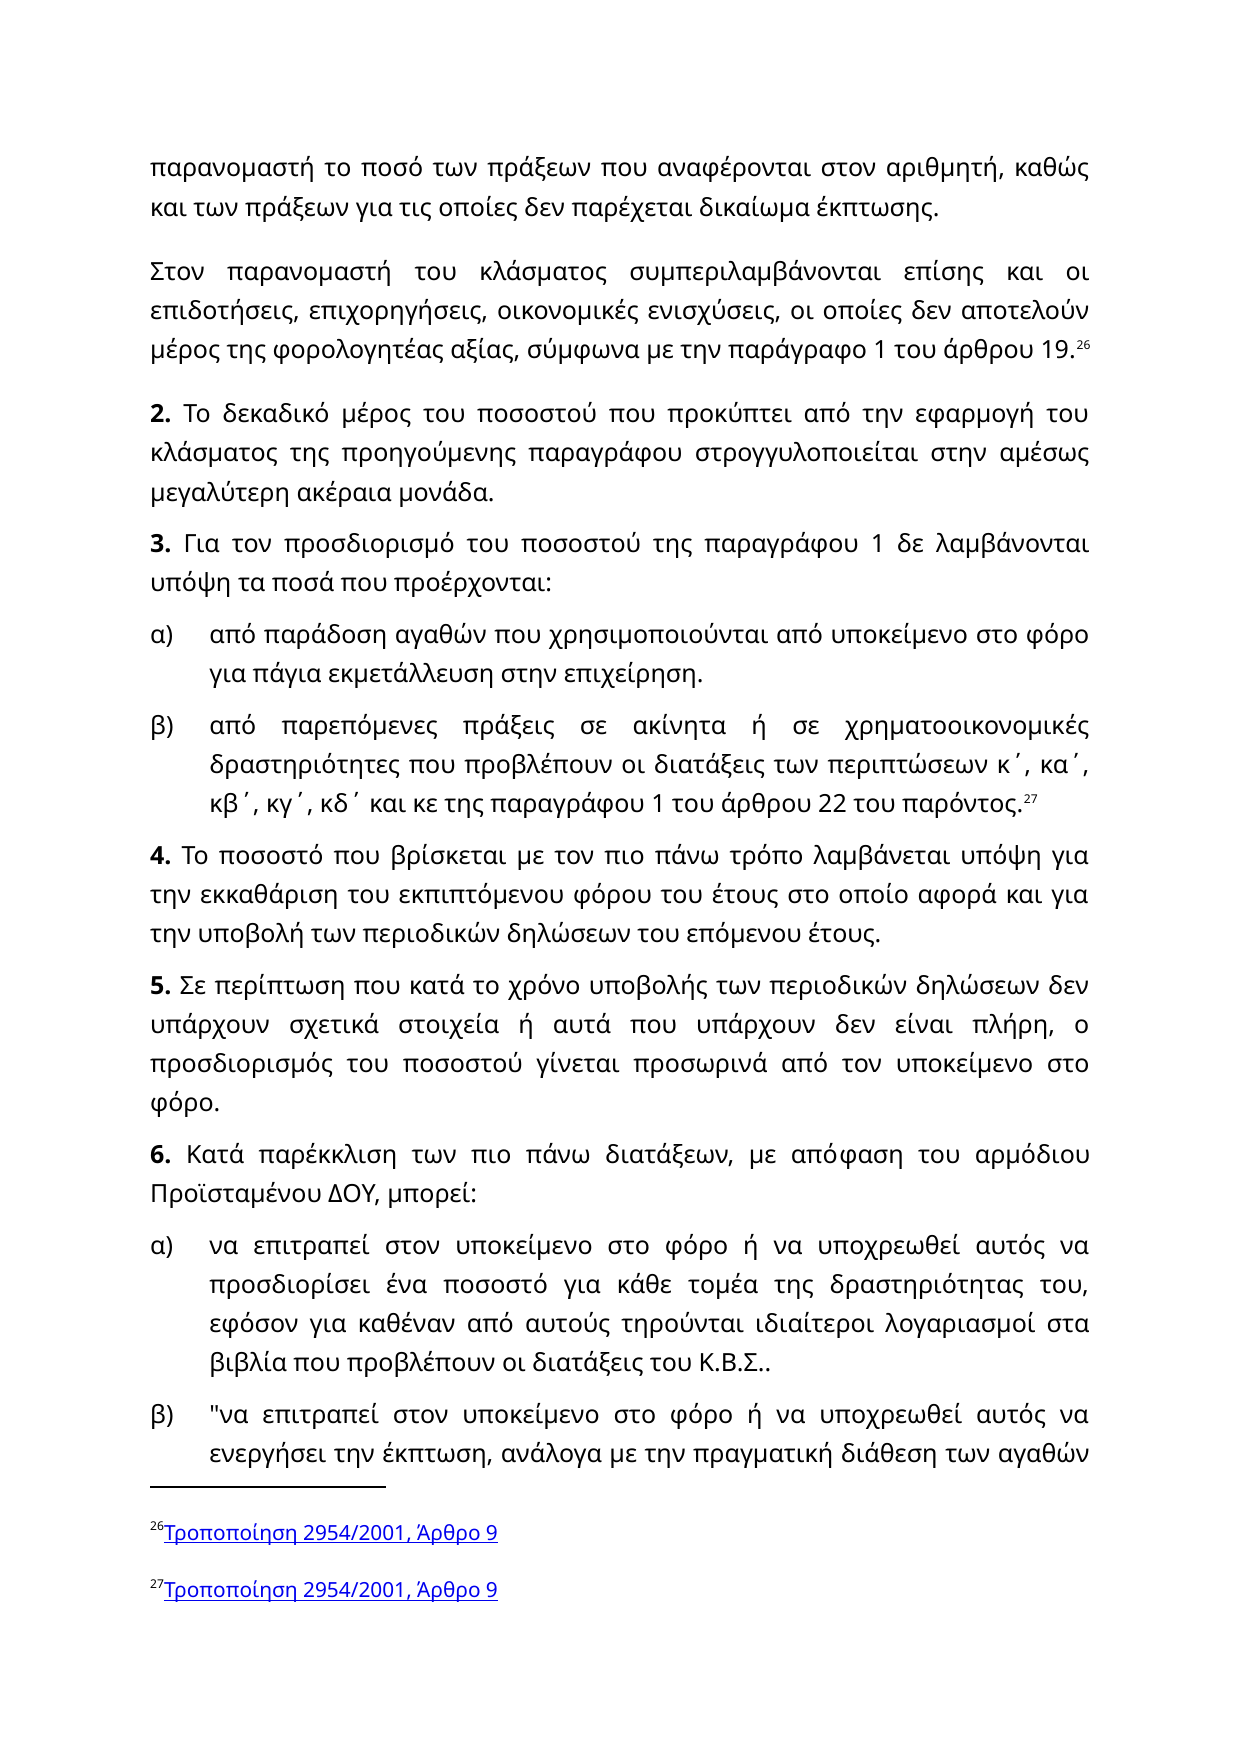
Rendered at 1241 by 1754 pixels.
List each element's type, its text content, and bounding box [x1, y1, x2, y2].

text 2. Το δεκαδικό μέρος του ποσοστού που προκύπτει από την εφαρμογή του κλάσματος της προηγούμενης παραγράφου στρογγυλοποιείται στην αμέσως μεγαλύτερη ακέραια μονάδα. [150, 396, 1090, 508]
list α) να επιτραπεί στον υποκείμενο στο φόρο ή να υποχρεωθεί αυτός να προσδιορίσει ένα ποσοστό για κάθε τομέα της δραστηριότητας του, εφόσον για καθέναν από αυτούς τηρούνται ιδιαίτεροι λογαριασμοί στα βιβλία που προβλέπουν οι διατάξεις του Κ.Β.Σ.. [150, 1227, 1090, 1379]
list α) από παράδοση αγαθών που χρησιμοποιούνται από υποκείμενο στο φόρο για πάγια εκμετάλλευση στην επιχείρηση. [150, 617, 1090, 690]
text 4. Το ποσοστό που βρίσκεται με τον πιο πάνω τρόπο λαμβάνεται υπόψη για την εκκαθάριση του εκπιπτόμενου φόρου του έτους στο οποίο αφορά και για την υποβολή των περιοδικών δηλώσεων του επόμενου έτους. [150, 837, 1090, 950]
list β) από παρεπόμενες πράξεις σε ακίνητα ή σε χρηματοοικονομικές δραστηριότητες που προβλέπουν οι διατάξεις των περιπτώσεων κ΄, κα΄, κβ΄, κγ΄, κδ΄ και κε της παραγράφου 1 του άρθρου 22 του παρόντος. [150, 707, 1090, 820]
text Στον παρανομαστή του κλάσματος συμπεριλαμβάνονται επίσης και οι επιδοτήσεις, επιχορηγήσεις, οικονομικές ενισχύσεις, οι οποίες δεν αποτελούν μέρος της φορολογητέας αξίας, σύμφωνα με την παράγραφο 1 του άρθρου 19. [150, 253, 1090, 366]
text 5. Σε περίπτωση που κατά το χρόνο υποβολής των περιοδικών δηλώσεων δεν υπάρχουν σχετικά στοιχεία ή αυτά που υπάρχουν δεν είναι πλήρη, ο προσδιορισμός του ποσοστού γίνεται προσωρινά από τον υποκείμενο στο φόρο. [150, 967, 1090, 1119]
list β) "να επιτραπεί στον υποκείμενο στο φόρο ή να υποχρεωθεί αυτός να ενεργήσει την έκπτωση, ανάλογα με την πραγματική διάθεση των αγαθών [150, 1397, 1090, 1470]
text παρανομαστή το ποσό των πράξεων που αναφέρονται στον αριθμητή, καθώς και των πράξεων για τις οποίες δεν παρέχεται δικαίωμα έκπτωσης. [150, 150, 1090, 223]
text 3. Για τον προσδιορισμό του ποσοστού της παραγράφου 1 δε λαμβάνονται υπόψη τα ποσά που προέρχονται: [150, 526, 1090, 599]
text Τροποποίηση 2954/2001, Άρθρο 9 [150, 1576, 1090, 1604]
text 6. Κατά παρέκκλιση των πιο πάνω διατάξεων, με από­φαση του αρμόδιου Προϊσταμένου ΔΟΥ, μπορεί: [150, 1137, 1090, 1210]
text Τροποποίηση 2954/2001, Άρθρο 9 [150, 1518, 1090, 1546]
